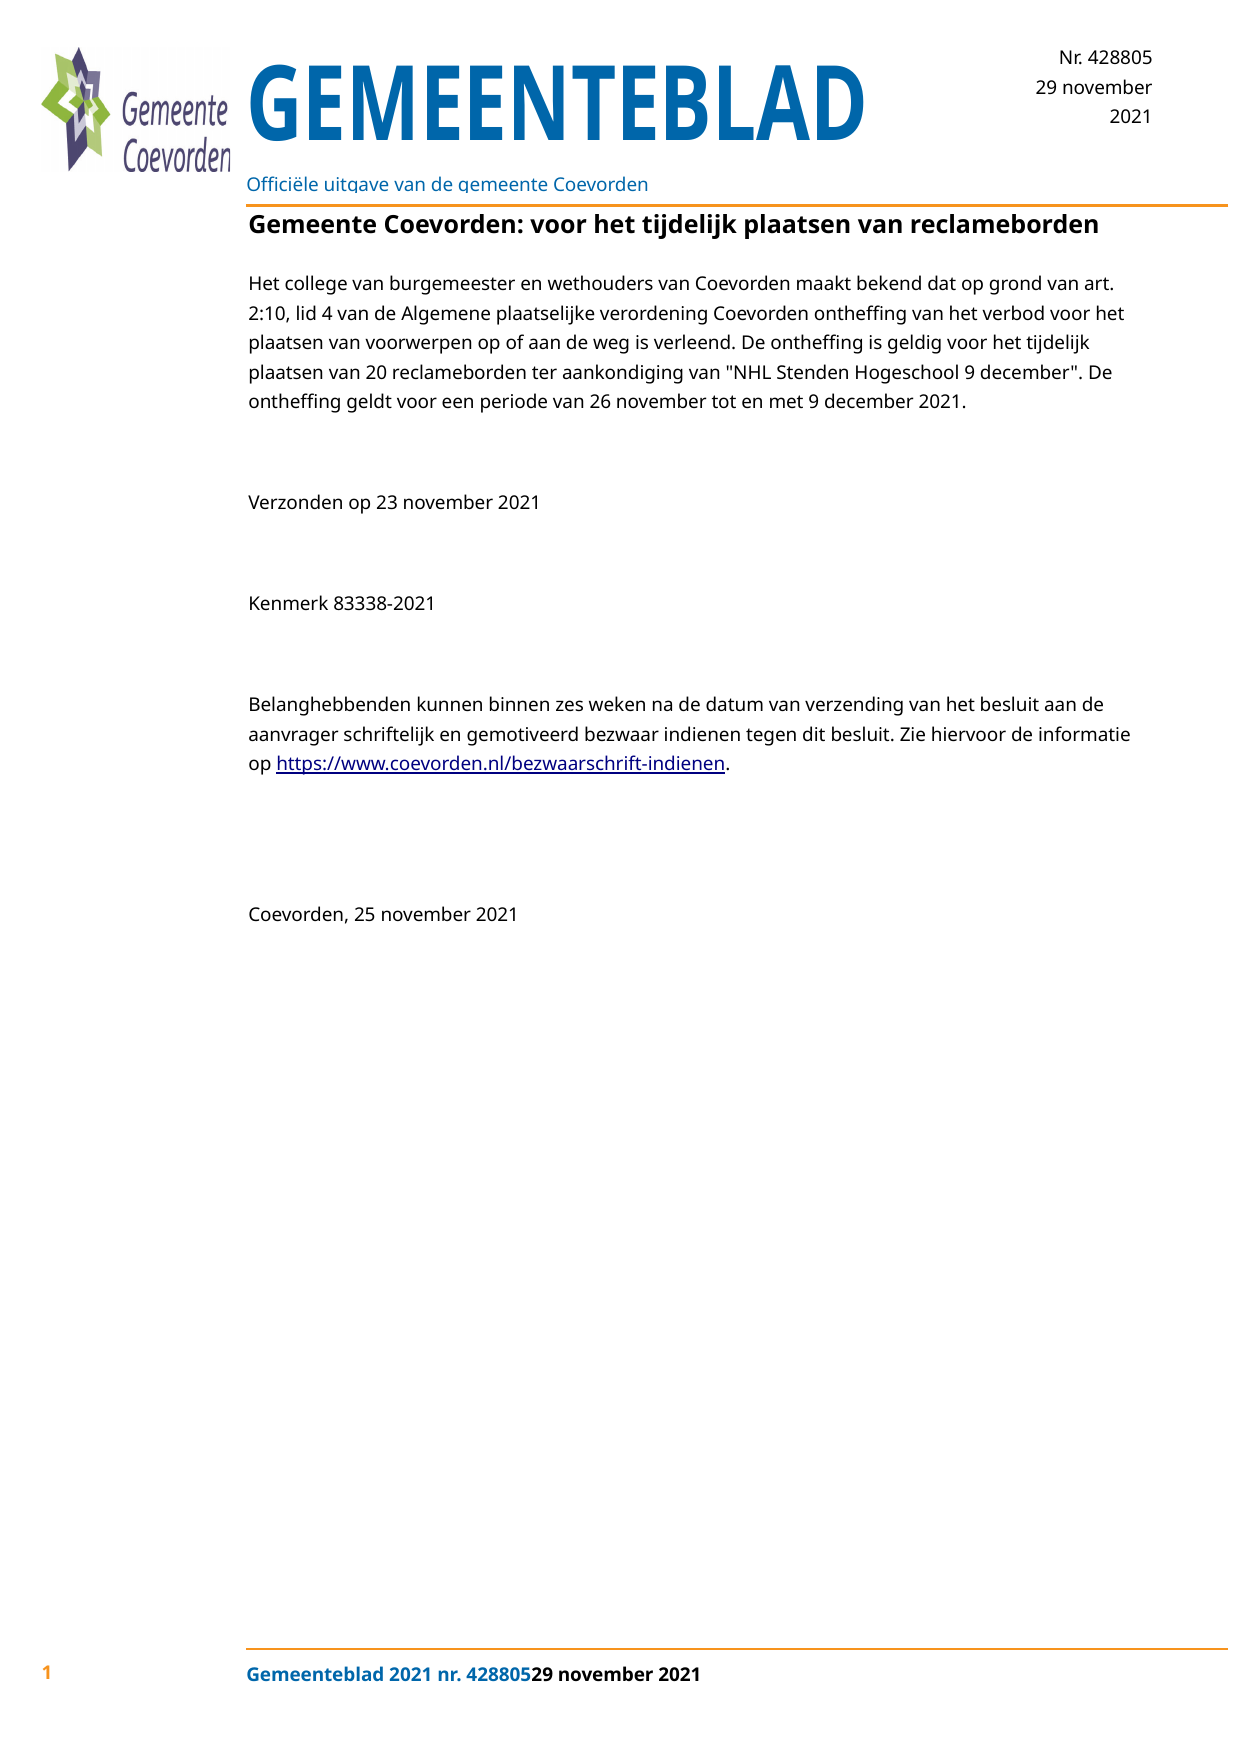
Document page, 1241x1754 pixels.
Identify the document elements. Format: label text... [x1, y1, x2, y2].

picture [41, 47, 231, 172]
text Verzonden op 23 november 2021 [248, 489, 1152, 515]
text Kenmerk 83338-2021 [248, 590, 1152, 616]
text Belanghebbenden kunnen binnen zes weken na de datum van verzending van het besluit aan de aanvrager schriftelijk en gemotiveerd bezwaar indienen tegen dit besluit. Zie hiervoor de informatie op https://www.coevorden.nl/bezwaarschrift-indienen. [248, 691, 1152, 776]
text Het college van burgemeester en wethouders van Coevorden maakt bekend dat op grond van art. 2:10, lid 4 van de Algemene plaatselijke verordening Coevorden ontheffing van het verbod voor het plaatsen van voorwerpen op of aan de weg is verleend. De ontheffing is geldig voor het tijdelijk plaatsen van 20 reclameborden ter aankondiging van "NHL Stenden Hogeschool 9 december". De ontheffing geldt voor een periode van 26 november tot en met 9 december 2021. [248, 270, 1152, 414]
text Coevorden, 25 november 2021 [248, 902, 1152, 927]
text Gemeente Coevorden: voor het tijdelijk plaatsen van reclameborden [248, 207, 1152, 241]
